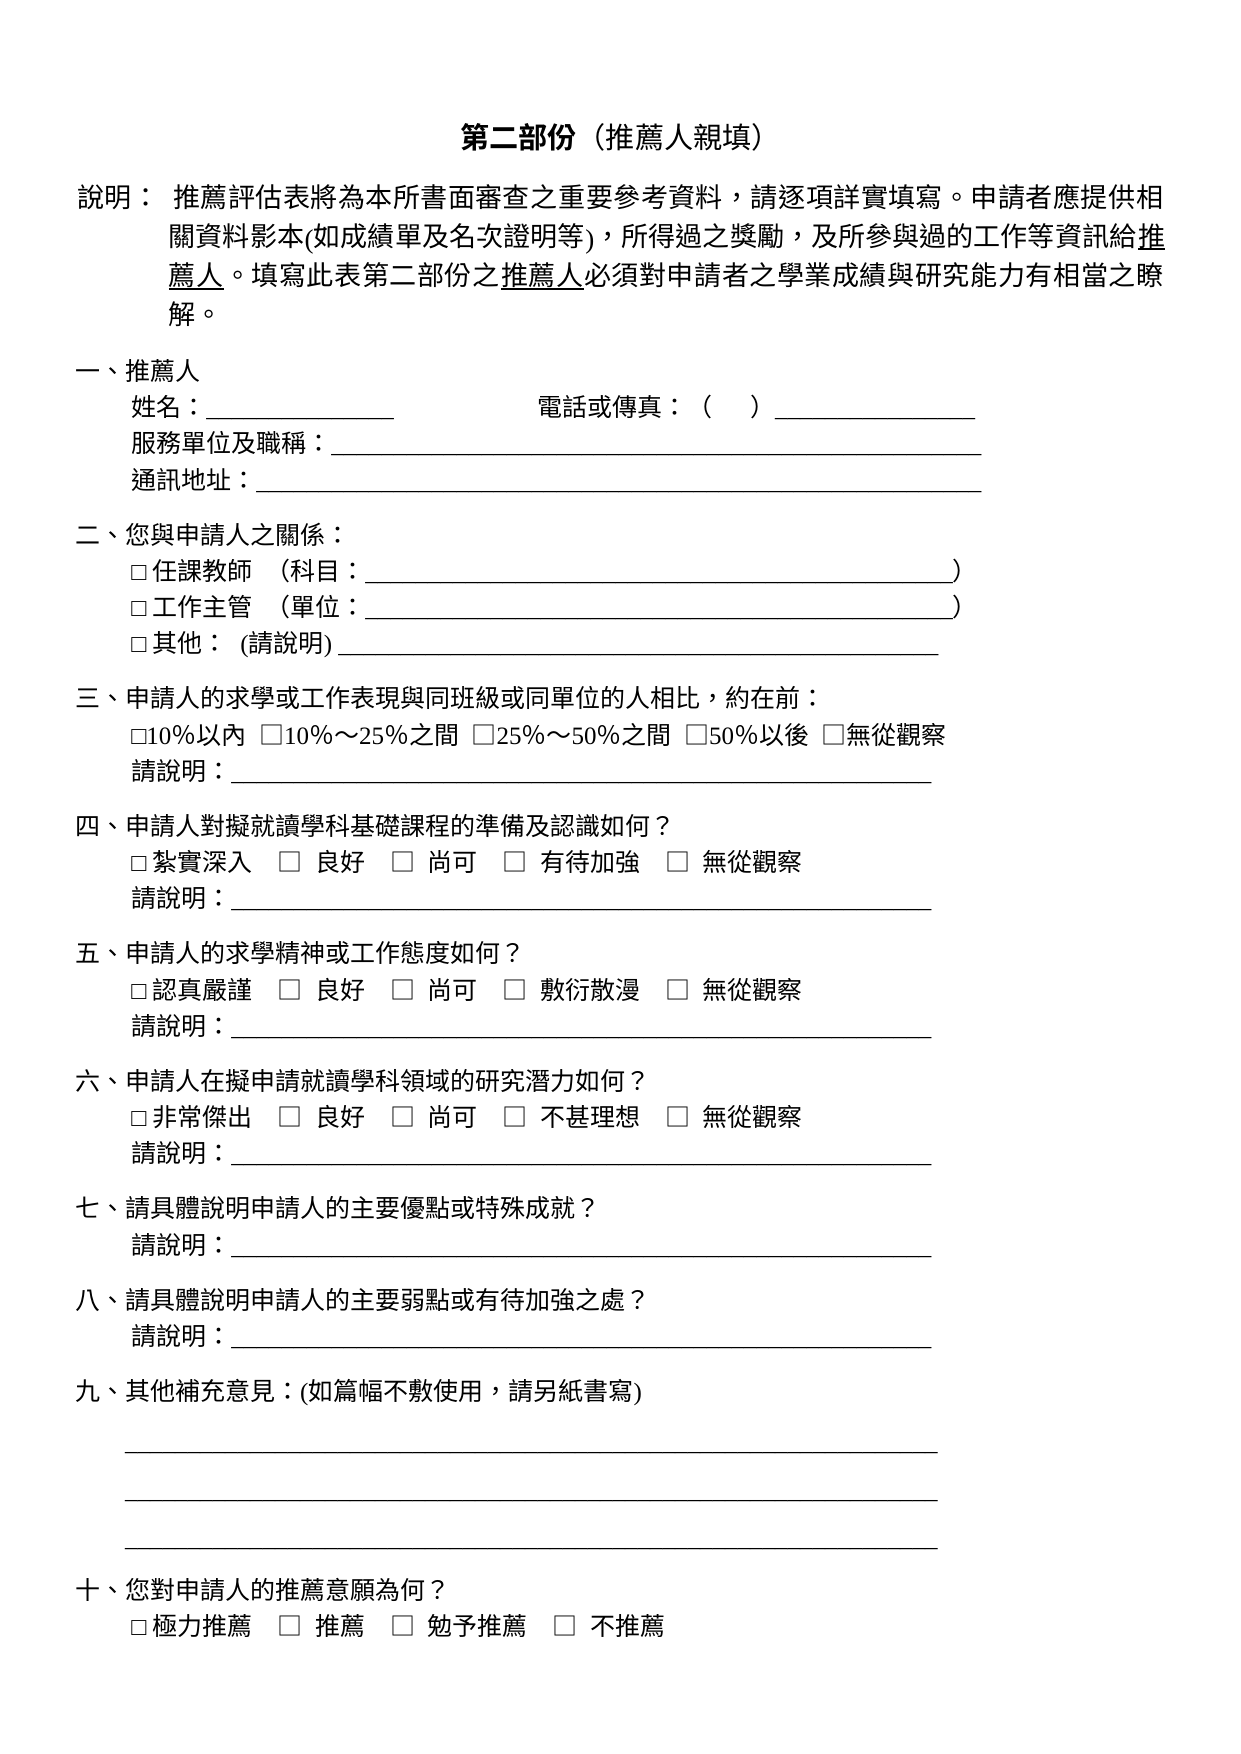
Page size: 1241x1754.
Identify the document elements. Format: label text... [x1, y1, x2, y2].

text 四、申請人對擬就讀學科基礎課程的準備及認識如何？ [75, 806, 1165, 843]
text 請說明：________________________________________________________ [75, 1316, 1165, 1353]
text _________________________________________________________________ [75, 1522, 1165, 1551]
text 通訊地址：__________________________________________________________ [131, 460, 1165, 496]
text □ 其他： (請說明) ________________________________________________ [75, 624, 1165, 660]
text 八、請具體說明申請人的主要弱點或有待加強之處？ [75, 1280, 1165, 1316]
text 二、您與申請人之關係： [75, 515, 1165, 551]
text 請說明：________________________________________________________ [75, 1134, 1165, 1170]
text 七、請具體說明申請人的主要優點或特殊成就？ [75, 1189, 1165, 1225]
text _________________________________________________________________ [75, 1474, 1165, 1503]
text □10％以內 □10％～25％之間 □25％～50％之間 □50％以後 □無從觀察 [131, 715, 1181, 751]
text 五、申請人的求學精神或工作態度如何？ [75, 934, 1165, 970]
text 十、您對申請人的推薦意願為何？ [75, 1570, 1165, 1606]
text 請說明：________________________________________________________ [75, 1006, 1165, 1043]
text 一、推薦人 [75, 351, 1165, 388]
text □ 極力推薦 □ 推薦 □ 勉予推薦 □ 不推薦 [75, 1606, 1165, 1643]
text □ 非常傑出 □ 良好 □ 尚可 □ 不甚理想 □ 無從觀察 [75, 1098, 1165, 1134]
text □ 任課教師 （科目：_______________________________________________） [75, 551, 1165, 588]
text 請說明：________________________________________________________ [75, 879, 1165, 915]
text □ 認真嚴謹 □ 良好 □ 尚可 □ 敷衍散漫 □ 無從觀察 [75, 970, 1165, 1006]
text 請說明：________________________________________________________ [75, 1225, 1165, 1261]
text □ 紮實深入 □ 良好 □ 尚可 □ 有待加強 □ 無從觀察 [75, 843, 1165, 879]
text 六、申請人在擬申請就讀學科領域的研究潛力如何？ [75, 1061, 1165, 1098]
text □ 工作主管 （單位：_______________________________________________） [75, 588, 1165, 624]
text 說明： 推薦評估表將為本所書面審查之重要參考資料，請逐項詳實填寫。申請者應提供相關資料影本(如成績單及名次證明等)，所得過之獎勵，及所參與過的工作等資訊給推薦人。填寫此表第二部份之推薦人必須對申請者之學業成績與研究能力有相當之瞭解。 [77, 176, 1165, 333]
text 服務單位及職稱：____________________________________________________ [131, 424, 1165, 460]
text _________________________________________________________________ [75, 1426, 1165, 1456]
text 請說明：________________________________________________________ [75, 751, 1165, 788]
text 姓名：_______________ 電話或傳真：（ ）________________ [131, 388, 1165, 424]
text 九、其他補充意見：(如篇幅不敷使用，請另紙書寫) [75, 1371, 1165, 1408]
text 第二部份（推薦人親填） [75, 114, 1165, 157]
text 三、申請人的求學或工作表現與同班級或同單位的人相比，約在前： [75, 679, 1165, 715]
